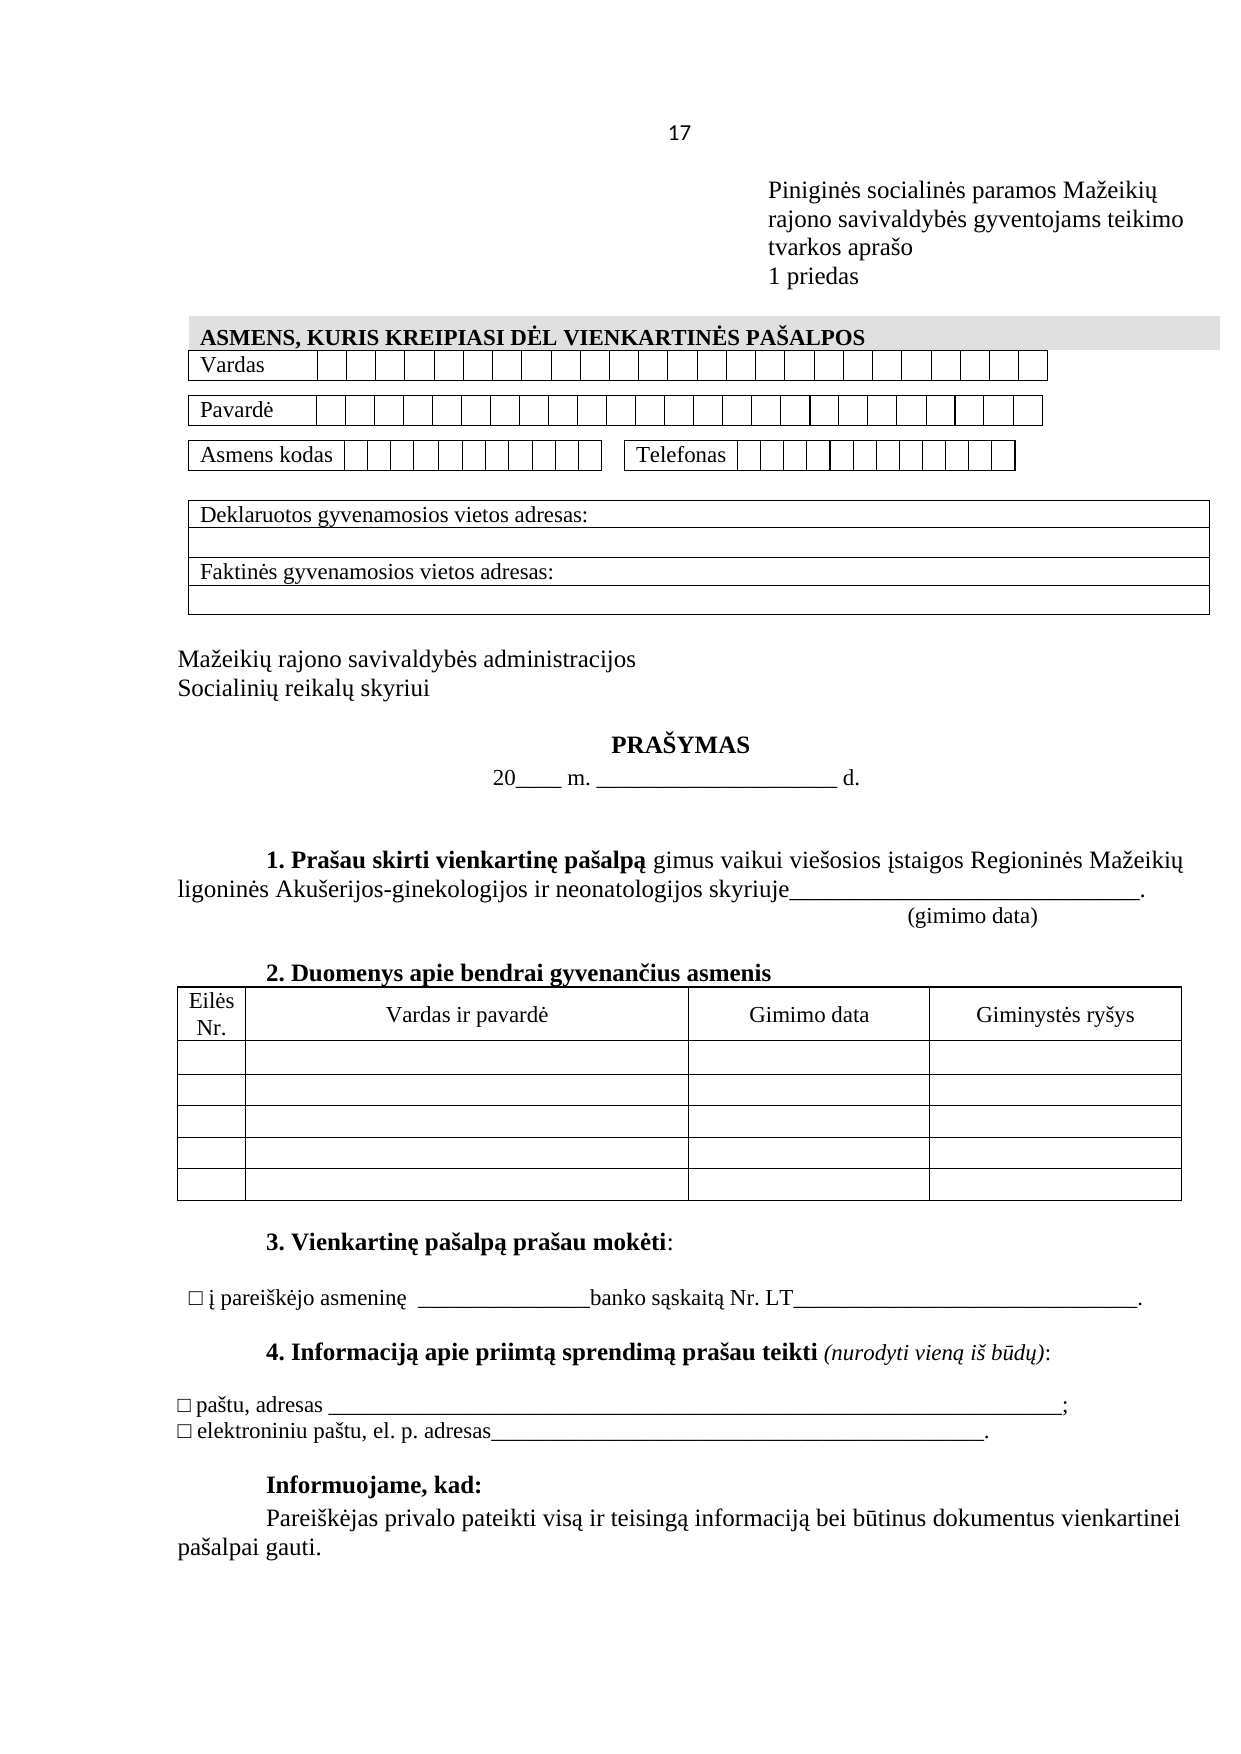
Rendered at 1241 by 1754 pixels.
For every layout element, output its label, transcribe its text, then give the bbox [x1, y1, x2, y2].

table_cell [698, 351, 726, 380]
table_cell [246, 1075, 688, 1105]
text PRAŠYMAS [177, 730, 1184, 759]
table_cell Vardas [189, 351, 317, 380]
table_cell [189, 586, 1209, 614]
table_header [897, 396, 926, 425]
table_cell [318, 351, 346, 380]
table_cell [246, 1169, 688, 1199]
table_header [992, 441, 1014, 470]
table_header [738, 441, 760, 470]
table_header [346, 396, 374, 425]
table_header [969, 441, 991, 470]
table_cell [552, 351, 580, 380]
table_header [1043, 395, 1181, 425]
table_cell [961, 351, 989, 380]
table_header [375, 396, 403, 425]
table_header ASMENS, KURIS KREIPIASI DĖL VIENKARTINĖS PAŠALPOS [189, 316, 1220, 350]
table_header [831, 441, 853, 470]
table_cell [689, 1075, 929, 1105]
text □ į pareiškėjo asmeninę _______________banko sąskaitą Nr. LT______________________________. [177, 1284, 1181, 1311]
table_cell [246, 1041, 688, 1074]
table_header [752, 396, 780, 425]
table_cell [178, 1106, 245, 1137]
text Socialinių reikalų skyriui [177, 673, 1184, 702]
table_header [1014, 396, 1042, 425]
table_header [491, 396, 519, 425]
table_header [462, 396, 490, 425]
table_header [877, 441, 899, 470]
table_header [317, 396, 345, 425]
table_header [433, 396, 461, 425]
text 4. Informaciją apie priimtą sprendimą prašau teikti (nurodyti vieną iš būdų): [177, 1337, 1181, 1366]
table_cell [815, 351, 843, 380]
text □ paštu, adresas ________________________________________________________________; [177, 1391, 1181, 1417]
table_header [723, 396, 751, 425]
table_cell [405, 351, 434, 380]
table_cell [178, 1041, 245, 1074]
table_header Telefonas [625, 441, 737, 470]
table_cell [902, 351, 931, 380]
text Mažeikių rajono savivaldybės administracijos [177, 644, 1184, 673]
table_cell [990, 351, 1018, 380]
table_cell [689, 1106, 929, 1137]
table_cell [930, 1075, 1181, 1105]
text 3. Vienkartinę pašalpą prašau mokėti: [177, 1227, 1181, 1256]
table_header Giminystės ryšys [930, 988, 1181, 1040]
table_cell [347, 351, 375, 380]
table_header [486, 441, 508, 470]
table_header [520, 396, 548, 425]
table_header [556, 441, 578, 470]
table_cell [756, 351, 784, 380]
table_header [439, 441, 462, 470]
table_cell [522, 351, 551, 380]
table_header [579, 441, 601, 470]
table_cell [178, 1169, 245, 1199]
table_header [807, 441, 829, 470]
table_header Eilės Nr. [178, 988, 245, 1040]
table_header [811, 396, 838, 425]
table_header [900, 441, 922, 470]
text Informuojame, kad: [177, 1470, 1181, 1499]
table_cell [189, 528, 1209, 557]
table_cell [376, 351, 404, 380]
table_header [839, 396, 867, 425]
table_header [854, 441, 876, 470]
table_header [463, 441, 485, 470]
text (gimimo data) [177, 903, 1184, 929]
table_header [414, 441, 438, 470]
table_cell [610, 351, 638, 380]
text rajono savivaldybės gyventojams teikimo tvarkos aprašo [768, 204, 1184, 261]
table_header [761, 441, 783, 470]
text 20____ m. _____________________ d. [177, 759, 1181, 792]
table_header Gimimo data [689, 988, 929, 1040]
table_cell [178, 1138, 245, 1168]
table_cell Faktinės gyvenamosios vietos adresas: [189, 558, 1209, 584]
table_cell [493, 351, 521, 380]
table_header [694, 396, 722, 425]
table_header [404, 396, 432, 425]
table_cell [930, 1041, 1181, 1074]
table_header [345, 441, 367, 470]
table_cell [930, 1169, 1181, 1199]
text Piniginės socialinės paramos Mažeikių [768, 175, 1184, 204]
table_header [549, 396, 577, 425]
table_header [509, 441, 532, 470]
table_cell [464, 351, 492, 380]
table_header [607, 396, 635, 425]
table_cell [873, 351, 901, 380]
table_cell [1048, 350, 1220, 380]
text 2. Duomenys apie bendrai gyvenančius asmenis [177, 958, 1181, 986]
table_header [984, 396, 1013, 425]
table_header Asmens kodas [189, 441, 344, 470]
table_header [868, 396, 896, 425]
table_header [636, 396, 664, 425]
table_header Deklaruotos gyvenamosios vietos adresas: [189, 501, 1209, 527]
table_cell [930, 1138, 1181, 1168]
table_header [602, 440, 624, 470]
text □ elektroniniu paštu, el. p. adresas___________________________________________. [177, 1417, 1181, 1444]
table_header [533, 441, 555, 470]
text 1 priedas [709, 261, 1184, 290]
table_cell [1019, 351, 1047, 380]
table_header [391, 441, 413, 470]
table_header [368, 441, 390, 470]
table_cell [581, 351, 609, 380]
table_header [923, 441, 945, 470]
table_cell [639, 351, 667, 380]
table_cell [178, 1075, 245, 1105]
table_header [781, 396, 809, 425]
table_header [578, 396, 606, 425]
table_cell [932, 351, 960, 380]
table_cell [435, 351, 463, 380]
table_cell [246, 1138, 688, 1168]
text 1. Prašau skirti vienkartinę pašalpą gimus vaikui viešosios įstaigos Regioninės Mažeikių ligoninės Akušerijos-ginekologijos ir neonatologijos skyriuje____________________________. [177, 845, 1184, 903]
table_cell [785, 351, 814, 380]
table_cell [689, 1041, 929, 1074]
table_header [784, 441, 806, 470]
table_header Vardas ir pavardė [246, 988, 688, 1040]
table_cell [689, 1138, 929, 1168]
table_header [956, 396, 983, 425]
table_header Pavardė [189, 396, 316, 425]
table_header [946, 441, 968, 470]
table_cell [844, 351, 872, 380]
table_cell [727, 351, 755, 380]
table_cell [689, 1169, 929, 1199]
table_cell [246, 1106, 688, 1137]
table_cell [668, 351, 697, 380]
table_header [927, 396, 954, 425]
table_cell [930, 1106, 1181, 1137]
text Pareiškėjas privalo pateikti visą ir teisingą informaciją bei būtinus dokumentus vienkartinei pašalpai gauti. [177, 1503, 1181, 1561]
table_header [665, 396, 693, 425]
